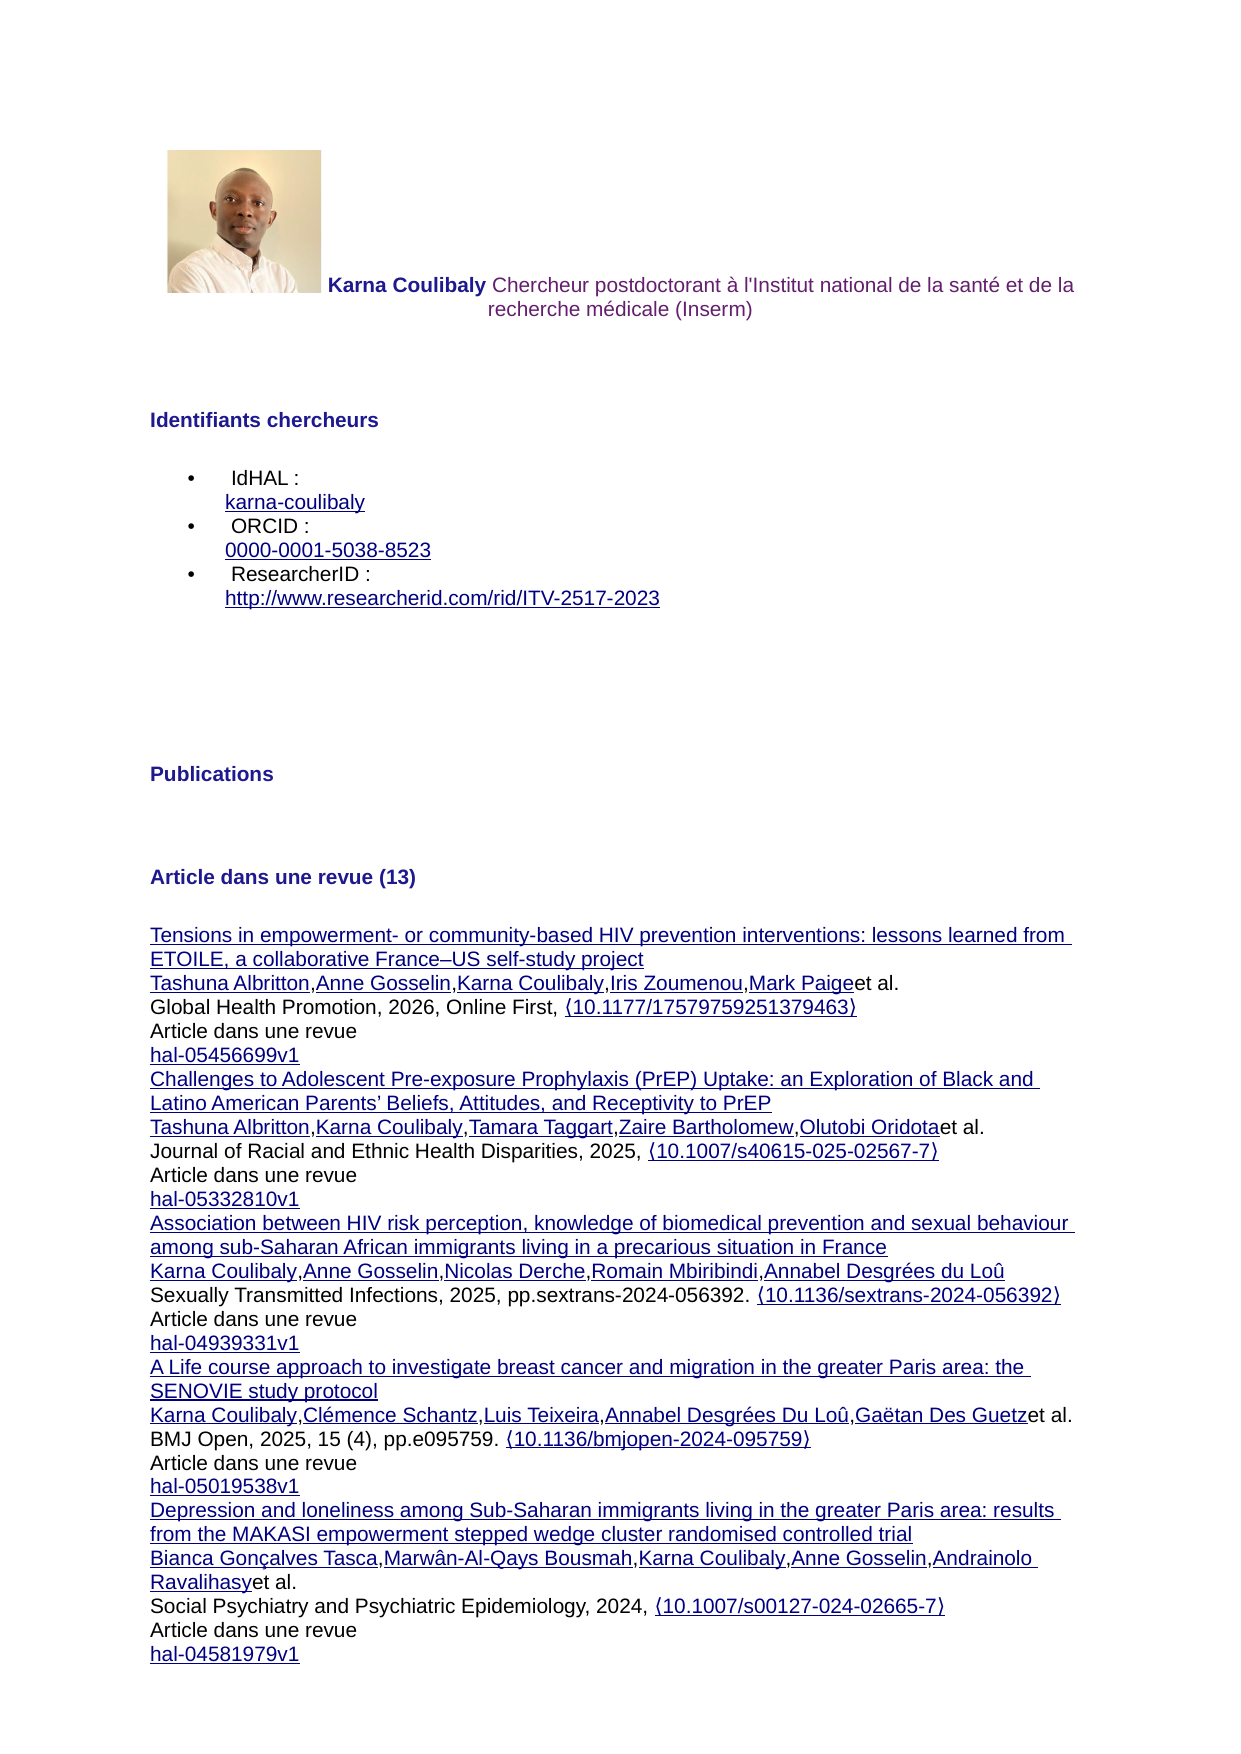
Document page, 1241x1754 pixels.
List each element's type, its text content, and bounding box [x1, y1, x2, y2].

picture [165, 150, 322, 293]
table_cell A Life course approach to investigate breast cancer and migration in the greater Paris area: the SENOVIE study protocol Karna Coulibaly,Clémence Schantz,Luis Teixeira,Annabel Desgrées Du Loû,Gaëtan Des Guetzet al. BMJ Open, 2025, 15 (4), pp.e095759. ⟨10.1136/bmjopen-2024-095759⟩ Article dans une revue hal-05019538v1 [150, 1355, 1090, 1498]
subtitle Karna Coulibaly Chercheur postdoctorant à l'Institut national de la santé et de la recherche médicale (Inserm) [150, 150, 1090, 321]
list ResearcherID : [187, 562, 1090, 586]
list http://www.researcherid.com/rid/ITV-2517-2023 [187, 586, 1090, 610]
table_cell Challenges to Adolescent Pre-exposure Prophylaxis (PrEP) Uptake: an Exploration of Black and Latino American Parents’ Beliefs, Attitudes, and Receptivity to PrEP Tashuna Albritton,Karna Coulibaly,Tamara Taggart,Zaire Bartholomew,Olutobi Oridotaet al. Journal of Racial and Ethnic Health Disparities, 2025, ⟨10.1007/s40615-025-02567-7⟩ Article dans une revue hal-05332810v1 [150, 1067, 1090, 1211]
table_header Tensions in empowerment- or community-based HIV prevention interventions: lessons learned from ETOILE, a collaborative France–US self-study project Tashuna Albritton,Anne Gosselin,Karna Coulibaly,Iris Zoumenou,Mark Paigeet al. Global Health Promotion, 2026, Online First, ⟨10.1177/17579759251379463⟩ Article dans une revue hal-05456699v1 [150, 923, 1090, 1067]
list ORCID : [187, 514, 1090, 538]
list IdHAL : [187, 466, 1090, 490]
subtitle Article dans une revue (13) [150, 865, 1090, 889]
subtitle Publications [150, 762, 1090, 786]
subtitle Identifiants chercheurs [150, 408, 1090, 432]
list 0000-0001-5038-8523 [187, 538, 1090, 562]
table_cell Depression and loneliness among Sub-Saharan immigrants living in the greater Paris area: results from the MAKASI empowerment stepped wedge cluster randomised controlled trial Bianca Gonçalves Tasca,Marwân-Al-Qays Bousmah,Karna Coulibaly,Anne Gosselin,Andrainolo Ravalihasyet al. Social Psychiatry and Psychiatric Epidemiology, 2024, ⟨10.1007/s00127-024-02665-7⟩ Article dans une revue hal-04581979v1 [150, 1498, 1090, 1666]
table_cell Association between HIV risk perception, knowledge of biomedical prevention and sexual behaviour among sub-Saharan African immigrants living in a precarious situation in France Karna Coulibaly,Anne Gosselin,Nicolas Derche,Romain Mbiribindi,Annabel Desgrées du Loû Sexually Transmitted Infections, 2025, pp.sextrans-2024-056392. ⟨10.1136/sextrans-2024-056392⟩ Article dans une revue hal-04939331v1 [150, 1211, 1090, 1354]
list karna-coulibaly [187, 490, 1090, 514]
